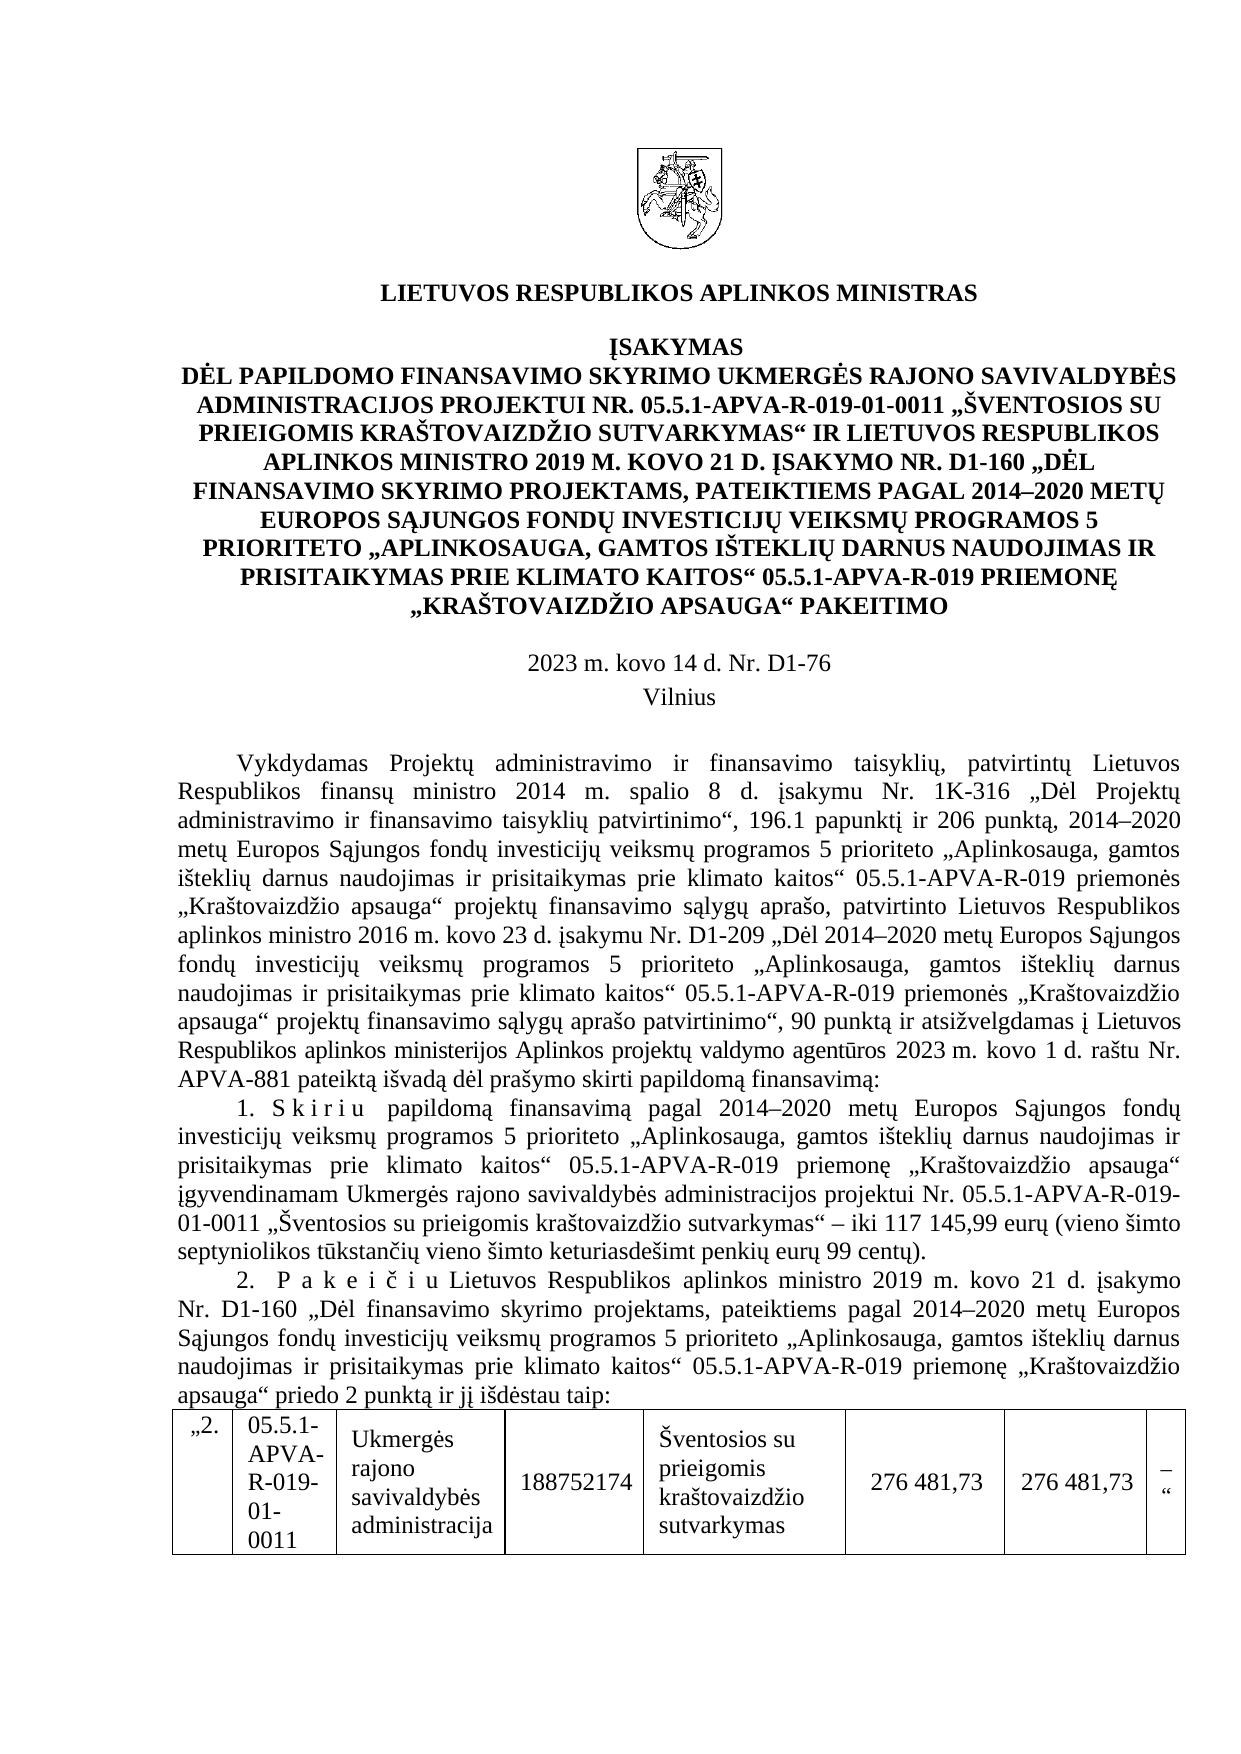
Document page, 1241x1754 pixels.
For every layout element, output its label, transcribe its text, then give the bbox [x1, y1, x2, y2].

table_header 276 481,73 [1005, 1410, 1146, 1554]
text Vykdydamas Projektų administravimo ir finansavimo taisyklių, patvirtintų Lietuvos Respublikos finansų ministro 2014 m. spalio 8 d. įsakymu Nr. 1K-316 „Dėl Projektų administravimo ir finansavimo taisyklių patvirtinimo“, 196.1 papunktį ir 206 punktą, 2014–2020 metų Europos Sąjungos fondų investicijų veiksmų programos 5 prioriteto „Aplinkosauga, gamtos išteklių darnus naudojimas ir prisitaikymas prie klimato kaitos“ 05.5.1-APVA-R-019 priemonės „Kraštovaizdžio apsauga“ projektų finansavimo sąlygų aprašo, patvirtinto Lietuvos Respublikos aplinkos ministro 2016 m. kovo 23 d. įsakymu Nr. D1-209 „Dėl 2014–2020 metų Europos Sąjungos fondų investicijų veiksmų programos 5 prioriteto „Aplinkosauga, gamtos išteklių darnus naudojimas ir prisitaikymas prie klimato kaitos“ 05.5.1-APVA-R-019 priemonės „Kraštovaizdžio apsauga“ projektų finansavimo sąlygų aprašo patvirtinimo“, 90 punktą ir atsižvelgdamas į Lietuvos Respublikos aplinkos ministerijos Aplinkos projektų valdymo agentūros 2023 m. kovo 1 d. raštu Nr. APVA-881 pateiktą išvadą dėl prašymo skirti papildomą finansavimą: [177, 748, 1181, 1093]
table_header –“ [1147, 1410, 1185, 1554]
table_header 05.5.1-APVA-R-019-01-0011 [233, 1410, 336, 1554]
table_header 188752174 [506, 1410, 643, 1554]
text 1. Skiriu papildomą finansavimą pagal 2014–2020 metų Europos Sąjungos fondų investicijų veiksmų programos 5 prioriteto „Aplinkosauga, gamtos išteklių darnus naudojimas ir prisitaikymas prie klimato kaitos“ 05.5.1-APVA-R-019 priemonę „Kraštovaizdžio apsauga“ įgyvendinamam Ukmergės rajono savivaldybės administracijos projektui Nr. 05.5.1-APVA-R-019-01-0011 „Šventosios su prieigomis kraštovaizdžio sutvarkymas“ – iki 117 145,99 eurų (vieno šimto septyniolikos tūkstančių vieno šimto keturiasdešimt penkių eurų 99 centų). [177, 1093, 1181, 1265]
table_header „2. [173, 1410, 232, 1554]
text ĮSAKYMAS [177, 332, 1181, 361]
table_header Šventosios su prieigomis kraštovaizdžio sutvarkymas [644, 1410, 845, 1554]
text 2. P a k e i č i u Lietuvos Respublikos aplinkos ministro 2019 m. kovo 21 d. įsakymo Nr. D1-160 „Dėl finansavimo skyrimo projektams, pateiktiems pagal 2014–2020 metų Europos Sąjungos fondų investicijų veiksmų programos 5 prioriteto „Aplinkosauga, gamtos išteklių darnus naudojimas ir prisitaikymas prie klimato kaitos“ 05.5.1-APVA-R-019 priemonę „Kraštovaizdžio apsauga“ priedo 2 punktą ir jį išdėstau taip: [177, 1265, 1181, 1409]
text DĖL PAPILDOMO FINANSAVIMO SKYRIMO UKMERGĖS RAJONO SAVIVALDYBĖS ADMINISTRACIJOS PROJEKTUI NR. 05.5.1-APVA-R-019-01-0011 „ŠVENTOSIOS SU PRIEIGOMIS KRAŠTOVAIZDŽIO SUTVARKYMAS“ IR LIETUVOS RESPUBLIKOS APLINKOS MINISTRO 2019 M. KOVO 21 D. ĮSAKYMO NR. D1-160 „DĖL FINANSAVIMO SKYRIMO PROJEKTAMS, PATEIKTIEMS PAGAL 2014–2020 METŲ EUROPOS SĄJUNGOS FONDŲ INVESTICIJŲ VEIKSMŲ PROGRAMOS 5 PRIORITETO „APLINKOSAUGA, GAMTOS IŠTEKLIŲ DARNUS NAUDOJIMAS IR PRISITAIKYMAS PRIE KLIMATO KAITOS“ 05.5.1-APVA-R-019 PRIEMONĘ „KRAŠTOVAIZDŽIO APSAUGA“ PAKEITIMO [177, 361, 1181, 620]
table_header Ukmergės rajono savivaldybės administracija [337, 1410, 504, 1554]
text Vilnius [177, 682, 1181, 710]
text 2023 m. kovo 14 d. Nr. D1-76 [177, 648, 1181, 677]
text LIETUVOS RESPUBLIKOS APLINKOS MINISTRAS [177, 278, 1181, 306]
table_header 276 481,73 [846, 1410, 1004, 1554]
